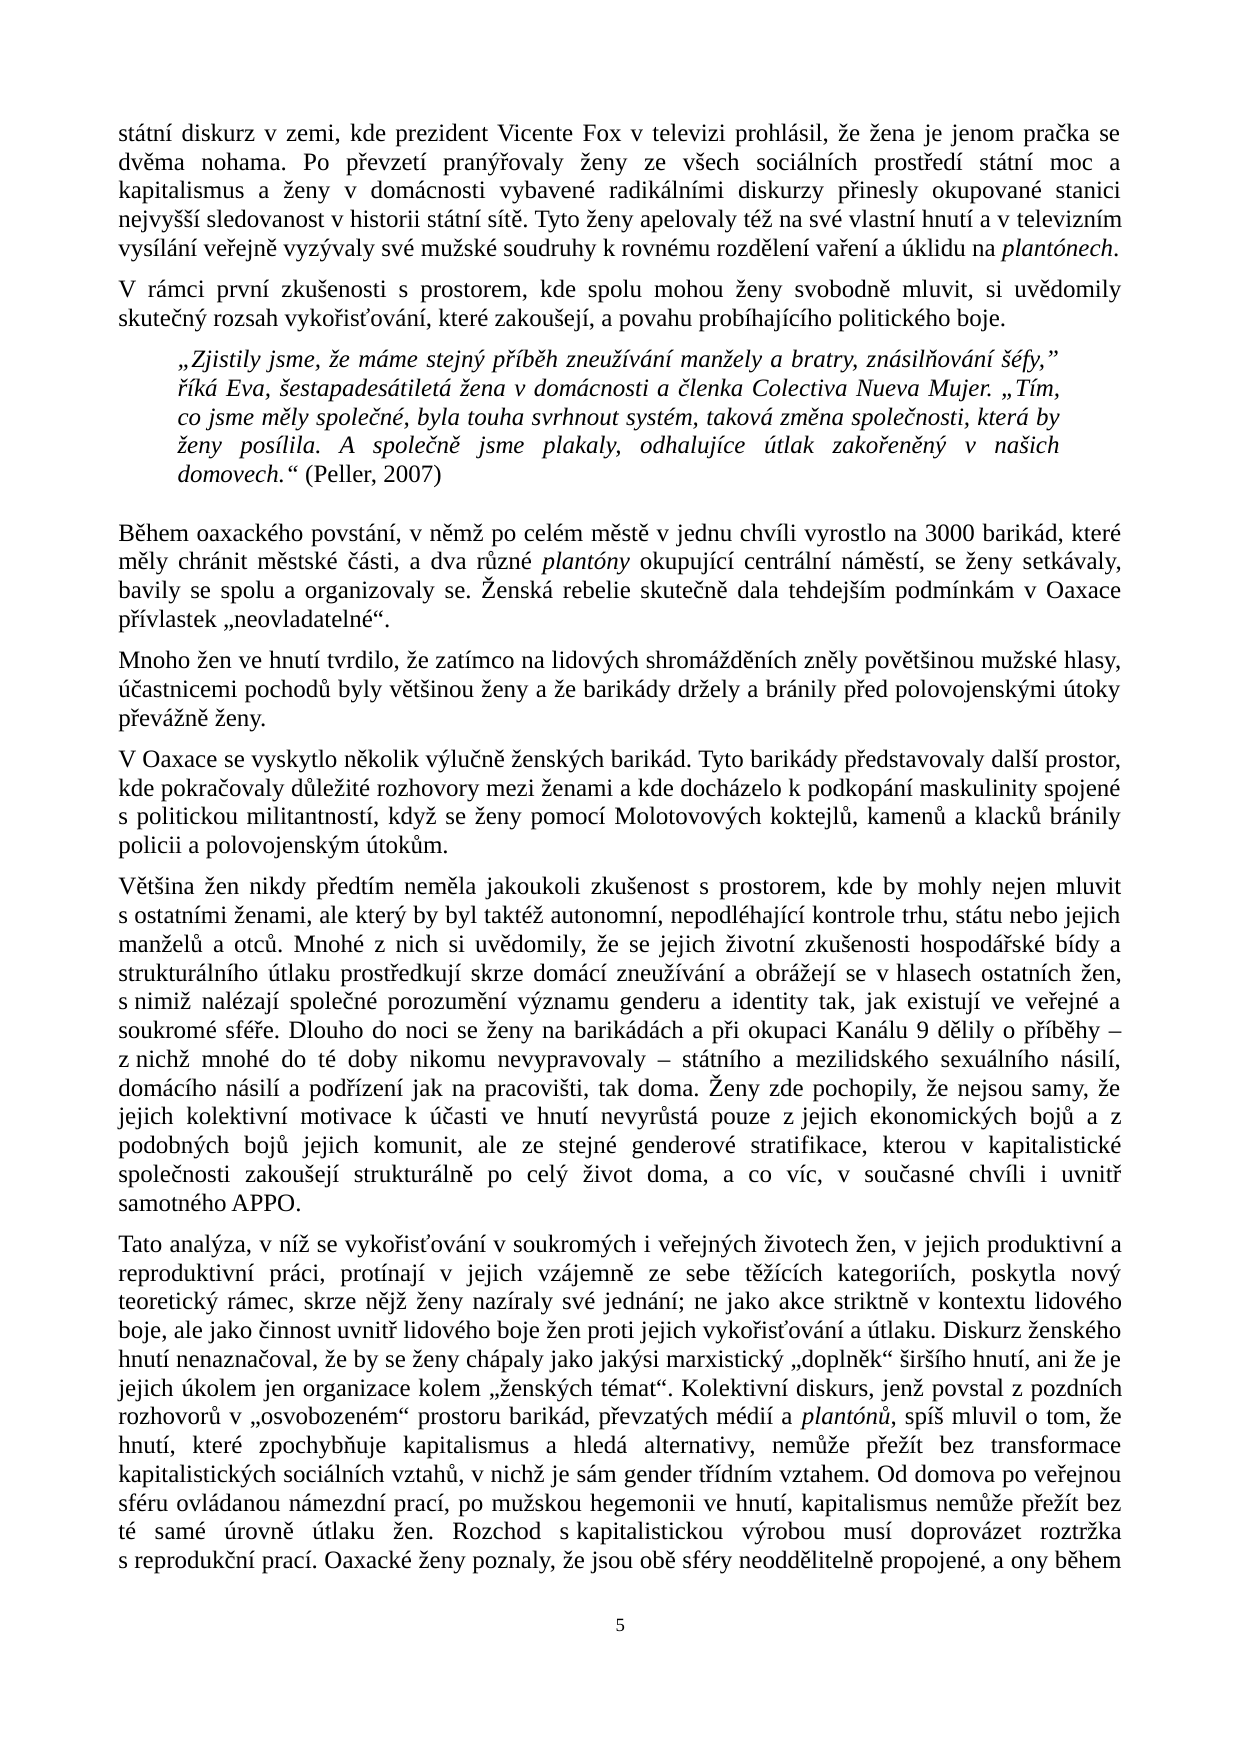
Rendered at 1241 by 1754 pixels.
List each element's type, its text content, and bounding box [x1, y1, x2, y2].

text „Zjistily jsme, že máme stejný příběh zneužívání manžely a bratry, znásilňování šéfy,” říká Eva, šestapadesátiletá žena v domácnosti a členka Colectiva Nueva Mujer. „Tím, co jsme měly společné, byla touha svrhnout systém, taková změna společnosti, která by ženy posílila. A společně jsme plakaly, odhalujíce útlak zakořeněný v našich domovech.“ (Peller, 2007) [177, 344, 1063, 488]
text V Oaxace se vyskytlo několik výlučně ženských barikád. Tyto barikády představovaly další prostor, kde pokračovaly důležité rozhovory mezi ženami a kde docházelo k podkopání maskulinity spojené s politickou militantností, když se ženy pomocí Molotovových koktejlů, kamenů a klacků bránily policii a polovojenským útokům. [118, 744, 1122, 859]
text Mnoho žen ve hnutí tvrdilo, že zatímco na lidových shromážděních zněly povětšinou mužské hlasy, účastnicemi pochodů byly většinou ženy a že barikády držely a bránily před polovojenskými útoky převážně ženy. [118, 645, 1122, 731]
text Během oaxackého povstání, v němž po celém městě v jednu chvíli vyrostlo na 3000 barikád, které měly chránit městské části, a dva různé plantóny okupující centrální náměstí, se ženy setkávaly, bavily se spolu a organizovaly se. Ženská rebelie skutečně dala tehdejším podmínkám v Oaxace přívlastek „neovladatelné“. [118, 518, 1122, 633]
text státní diskurz v zemi, kde prezident Vicente Fox v televizi prohlásil, že žena je jenom pračka se dvěma nohama. Po převzetí pranýřovaly ženy ze všech sociálních prostředí státní moc a kapitalismus a ženy v domácnosti vybavené radikálními diskurzy přinesly okupované stanici nejvyšší sledovanost v historii státní sítě. Tyto ženy apelovaly též na své vlastní hnutí a v televizním vysílání veřejně vyzývaly své mužské soudruhy k rovnému rozdělení vaření a úklidu na plantónech. [118, 118, 1122, 262]
text Většina žen nikdy předtím neměla jakoukoli zkušenost s prostorem, kde by mohly nejen mluvit s ostatními ženami, ale který by byl taktéž autonomní, nepodléhající kontrole trhu, státu nebo jejich manželů a otců. Mnohé z nich si uvědomily, že se jejich životní zkušenosti hospodářské bídy a strukturálního útlaku prostředkují skrze domácí zneužívání a obrážejí se v hlasech ostatních žen, s nimiž nalézají společné porozumění významu genderu a identity tak, jak existují ve veřejné a soukromé sféře. Dlouho do noci se ženy na barikádách a při okupaci Kanálu 9 dělily o příběhy – z nichž mnohé do té doby nikomu nevypravovaly – státního a mezilidského sexuálního násilí, domácího násilí a podřízení jak na pracovišti, tak doma. Ženy zde pochopily, že nejsou samy, že jejich kolektivní motivace k účasti ve hnutí nevyrůstá pouze z jejich ekonomických bojů a z podobných bojů jejich komunit, ale ze stejné genderové stratifikace, kterou v kapitalistické společnosti zakoušejí strukturálně po celý život doma, a co víc, v současné chvíli i uvnitř samotného APPO. [118, 871, 1122, 1216]
text V rámci první zkušenosti s prostorem, kde spolu mohou ženy svobodně mluvit, si uvědomily skutečný rozsah vykořisťování, které zakoušejí, a povahu probíhajícího politického boje. [118, 274, 1122, 332]
text Tato analýza, v níž se vykořisťování v soukromých i veřejných životech žen, v jejich produktivní a reproduktivní práci, protínají v jejich vzájemně ze sebe těžících kategoriích, poskytla nový teoretický rámec, skrze nějž ženy nazíraly své jednání; ne jako akce striktně v kontextu lidového boje, ale jako činnost uvnitř lidového boje žen proti jejich vykořisťování a útlaku. Diskurz ženského hnutí nenaznačoval, že by se ženy chápaly jako jakýsi marxistický „doplněk“ širšího hnutí, ani že je jejich úkolem jen organizace kolem „ženských témat“. Kolektivní diskurs, jenž povstal z pozdních rozhovorů v „osvobozeném“ prostoru barikád, převzatých médií a plantónů, spíš mluvil o tom, že hnutí, které zpochybňuje kapitalismus a hledá alternativy, nemůže přežít bez transformace kapitalistických sociálních vztahů, v nichž je sám gender třídním vztahem. Od domova po veřejnou sféru ovládanou námezdní prací, po mužskou hegemonii ve hnutí, kapitalismus nemůže přežít bez té samé úrovně útlaku žen. Rozchod s kapitalistickou výrobou musí doprovázet roztržka s reprodukční prací. Oaxacké ženy poznaly, že jsou obě sféry neoddělitelně propojené, a ony během [118, 1229, 1122, 1574]
